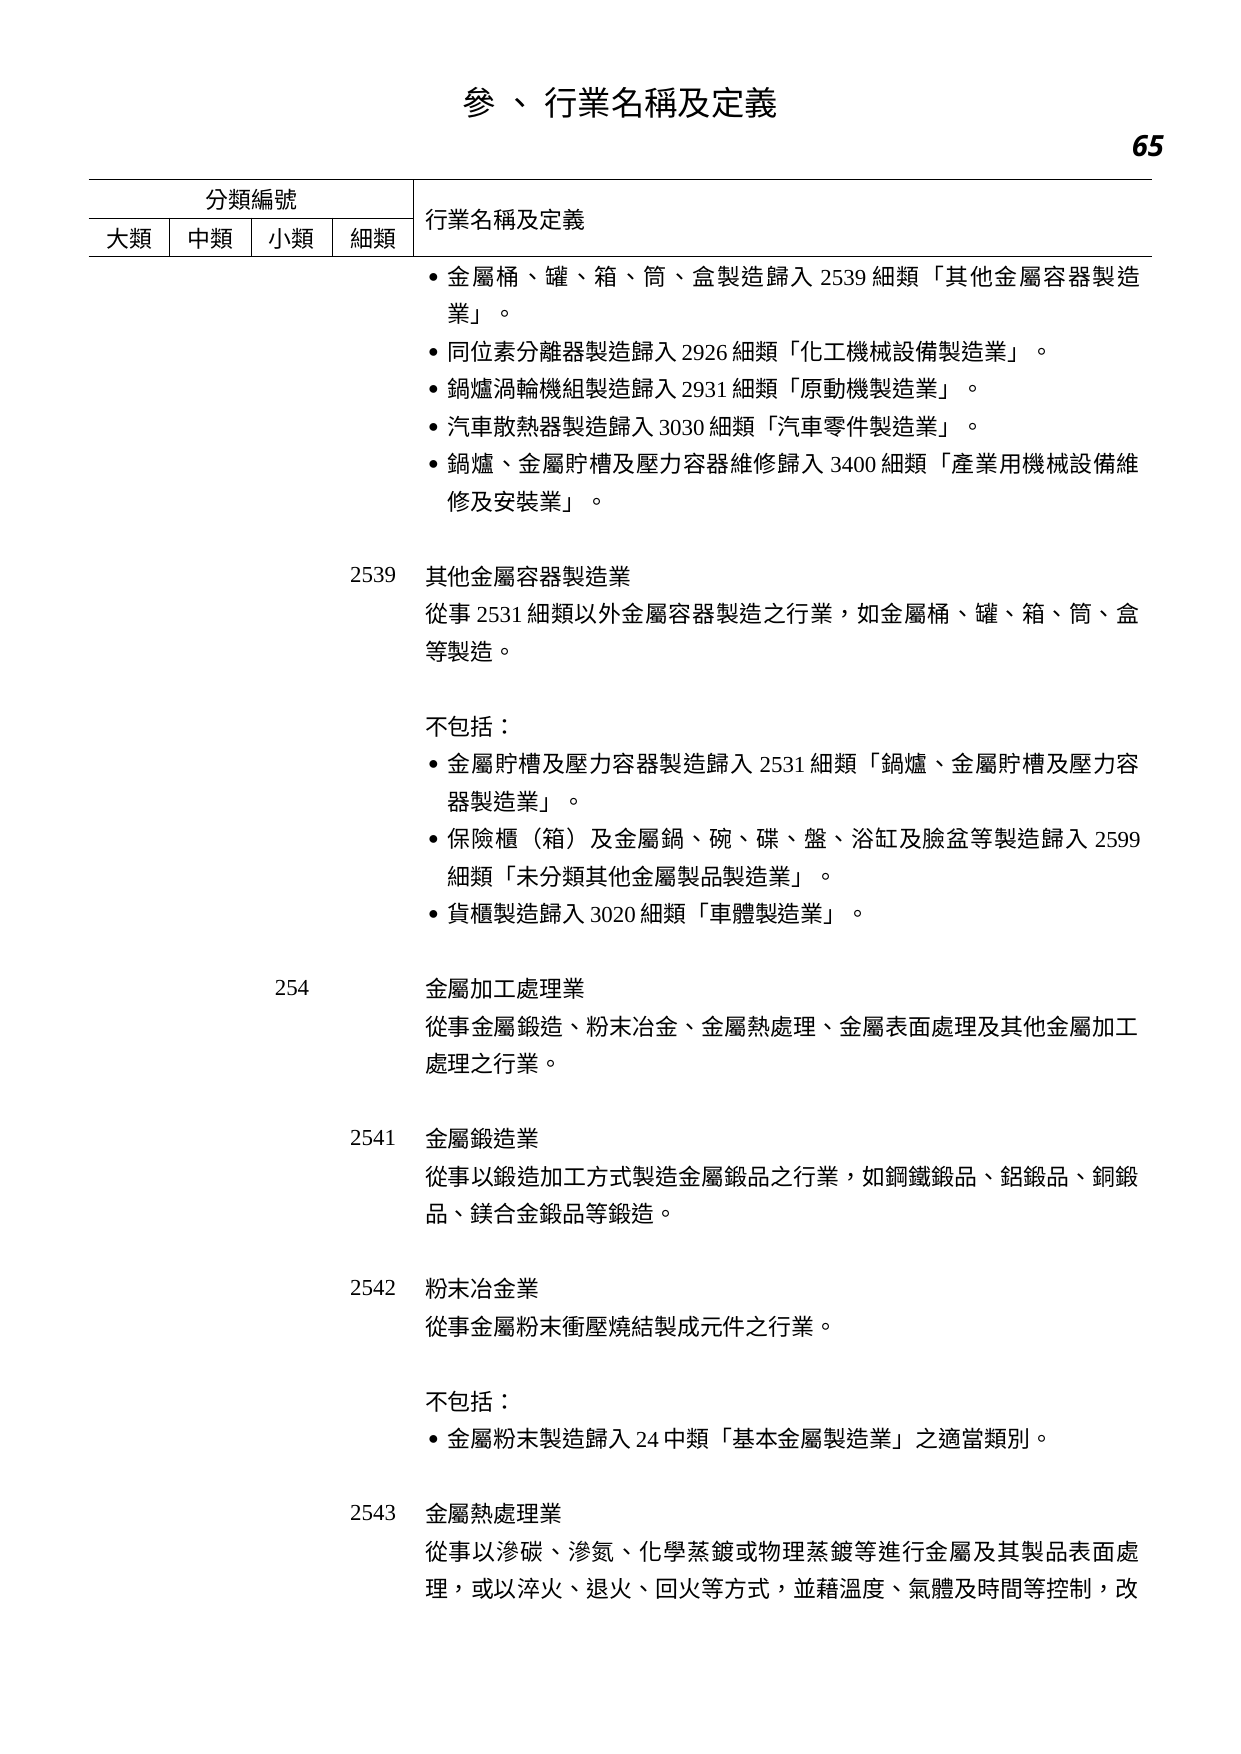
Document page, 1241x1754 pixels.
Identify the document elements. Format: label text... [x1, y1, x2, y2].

table_cell 2542 [332, 1269, 413, 1494]
table_cell [89, 969, 170, 1119]
table_cell 鍋爐、金屬貯槽及壓力容器製造業 從事鍋爐、固定裝設於場所單位供貯存或生產等用途之金屬貯槽、壓縮或液化氣體之金屬容器製造之行業；核子反應器及鍋爐附屬裝置，如冷凝器、節煤器、蒸汽收集器、散熱器等製造亦歸入本類。 不包括： 金屬桶、罐、箱、筒、盒製造歸入2539細類「其他金屬容器製造業」。 同位素分離器製造歸入2926細類「化工機械設備製造業」。 鍋爐渦輪機組製造歸入2931細類「原動機製造業」。 汽車散熱器製造歸入3030細類「汽車零件製造業」。 鍋爐、金屬貯槽及壓力容器維修歸入3400細類「產業用機械設備維修及安裝業」。 [414, 257, 1152, 556]
table_cell [89, 1119, 170, 1269]
table_cell [332, 257, 413, 556]
table_cell [89, 1494, 170, 1606]
table_cell 金屬鍛造業 從事以鍛造加工方式製造金屬鍛品之行業，如鋼鐵鍛品、鋁鍛品、銅鍛品、鎂合金鍛品等鍛造。 [414, 1119, 1152, 1269]
table_cell 粉末冶金業 從事金屬粉末衝壓燒結製成元件之行業。 不包括： 金屬粉末製造歸入24中類「基本金屬製造業」之適當類別。 [414, 1269, 1152, 1494]
table_cell [89, 556, 170, 969]
table_cell [170, 1269, 251, 1494]
table_cell 2543 [332, 1494, 413, 1606]
table_cell 254 [251, 969, 332, 1119]
table_cell [170, 556, 251, 969]
table_cell 2539 [332, 556, 413, 969]
table_cell 金屬熱處理業 從事以滲碳、滲氮、化學蒸鍍或物理蒸鍍等進行金屬及其製品表面處理，或以淬火、退火、回火等方式，並藉溫度、氣體及時間等控制，改 [414, 1494, 1152, 1606]
table_cell 中類 [170, 219, 251, 256]
table_cell [332, 969, 413, 1119]
table_cell [89, 257, 170, 556]
table_cell [251, 1119, 332, 1269]
table_cell [170, 969, 251, 1119]
table_cell [251, 556, 332, 969]
table_cell [170, 1119, 251, 1269]
table_cell [251, 257, 332, 556]
table_cell 細類 [333, 219, 413, 256]
table_cell [251, 1494, 332, 1606]
table_cell [170, 1494, 251, 1606]
table_cell 小類 [252, 219, 332, 256]
table_cell [251, 1269, 332, 1494]
table_cell 2541 [332, 1119, 413, 1269]
table_header 分類編號 [89, 180, 413, 218]
table_cell [89, 1269, 170, 1494]
table_header 行業名稱及定義 [414, 180, 1152, 256]
table_cell [170, 257, 251, 556]
table_cell 金屬加工處理業 從事金屬鍛造、粉末冶金、金屬熱處理、金屬表面處理及其他金屬加工處理之行業。 [414, 969, 1152, 1119]
table_cell 其他金屬容器製造業 從事2531細類以外金屬容器製造之行業，如金屬桶、罐、箱、筒、盒等製造。 不包括： 金屬貯槽及壓力容器製造歸入2531細類「鍋爐、金屬貯槽及壓力容器製造業」。 保險櫃（箱）及金屬鍋、碗、碟、盤、浴缸及臉盆等製造歸入2599細類「未分類其他金屬製品製造業」。 貨櫃製造歸入3020細類「車體製造業」。 [414, 556, 1152, 969]
table_cell 大類 [89, 219, 169, 256]
